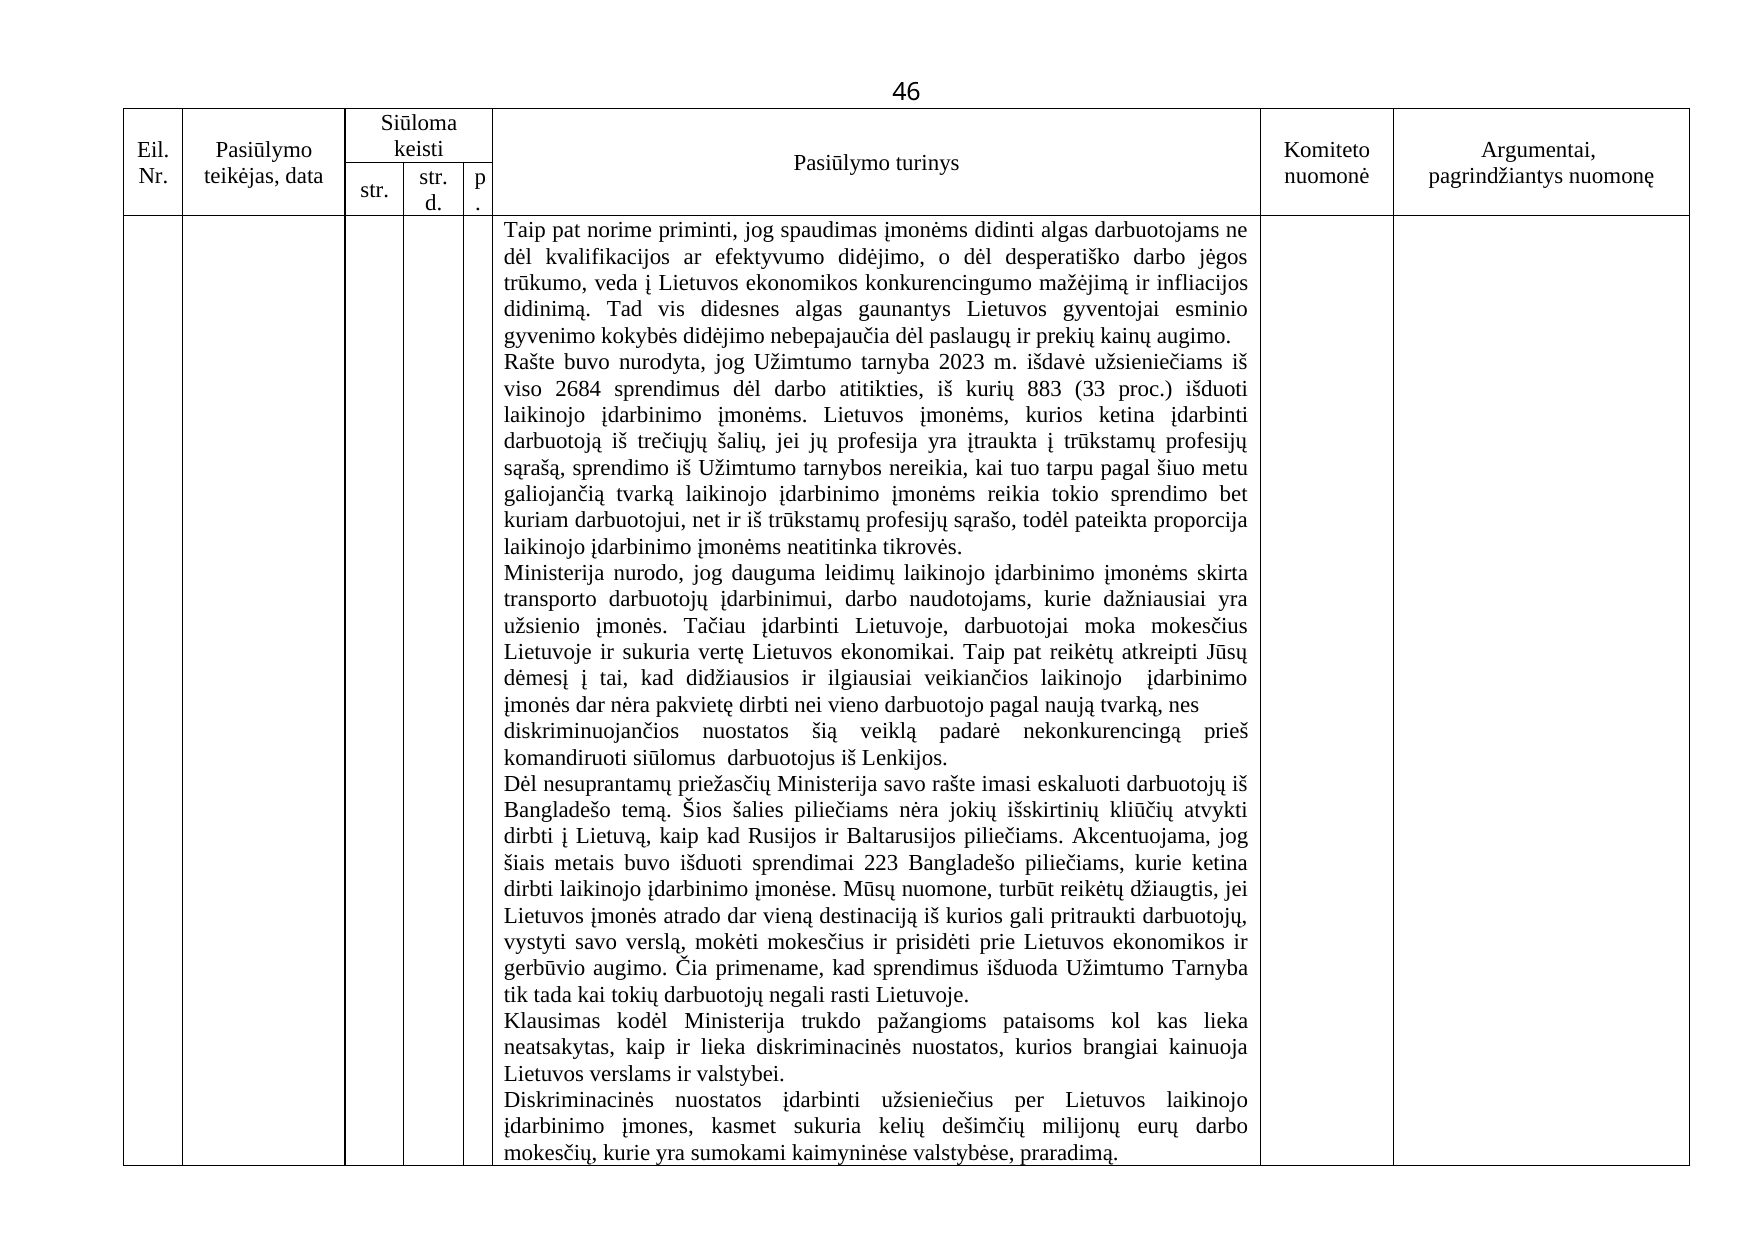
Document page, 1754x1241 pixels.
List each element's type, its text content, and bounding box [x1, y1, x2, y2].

table_cell [1261, 216, 1393, 1165]
table_cell [346, 216, 403, 1165]
table_cell [404, 216, 463, 1165]
table_cell str. [346, 163, 403, 215]
table_header Komiteto nuomonė [1261, 109, 1393, 215]
table_header Pasiūlymo turinys [493, 109, 1260, 215]
table_cell p. [464, 163, 492, 215]
table_header Pasiūlymo teikėjas, data [183, 109, 344, 215]
table_cell [124, 216, 182, 1165]
table_cell Taip pat norime priminti, jog spaudimas įmonėms didinti algas darbuotojams ne dėl kvalifikacijos ar efektyvumo didėjimo, o dėl desperatiško darbo jėgos trūkumo, veda į Lietuvos ekonomikos konkurencingumo mažėjimą ir infliacijos didinimą. Tad vis didesnes algas gaunantys Lietuvos gyventojai esminio gyvenimo kokybės didėjimo nebepajaučia dėl paslaugų ir prekių kainų augimo. Rašte buvo nurodyta, jog Užimtumo tarnyba 2023 m. išdavė užsieniečiams iš viso 2684 sprendimus dėl darbo atitikties, iš kurių 883 (33 proc.) išduoti laikinojo įdarbinimo įmonėms. Lietuvos įmonėms, kurios ketina įdarbinti darbuotoją iš trečiųjų šalių, jei jų profesija yra įtraukta į trūkstamų profesijų sąrašą, sprendimo iš Užimtumo tarnybos nereikia, kai tuo tarpu pagal šiuo metu galiojančią tvarką laikinojo įdarbinimo įmonėms reikia tokio sprendimo bet kuriam darbuotojui, net ir iš trūkstamų profesijų sąrašo, todėl pateikta proporcija laikinojo įdarbinimo įmonėms neatitinka tikrovės. Ministerija nurodo, jog dauguma leidimų laikinojo įdarbinimo įmonėms skirta transporto darbuotojų įdarbinimui, darbo naudotojams, kurie dažniausiai yra užsienio įmonės. Tačiau įdarbinti Lietuvoje, darbuotojai moka mokesčius Lietuvoje ir sukuria vertę Lietuvos ekonomikai. Taip pat reikėtų atkreipti Jūsų dėmesį į tai, kad didžiausios ir ilgiausiai veikiančios laikinojo įdarbinimo įmonės dar nėra pakvietę dirbti nei vieno darbuotojo pagal naują tvarką, nes diskriminuojančios nuostatos šią veiklą padarė nekonkurencingą prieš komandiruoti siūlomus darbuotojus iš Lenkijos. Dėl nesuprantamų priežasčių Ministerija savo rašte imasi eskaluoti darbuotojų iš Bangladešo temą. Šios šalies piliečiams nėra jokių išskirtinių kliūčių atvykti dirbti į Lietuvą, kaip kad Rusijos ir Baltarusijos piliečiams. Akcentuojama, jog šiais metais buvo išduoti sprendimai 223 Bangladešo piliečiams, kurie ketina dirbti laikinojo įdarbinimo įmonėse. Mūsų nuomone, turbūt reikėtų džiaugtis, jei Lietuvos įmonės atrado dar vieną destinaciją iš kurios gali pritraukti darbuotojų, vystyti savo verslą, mokėti mokesčius ir prisidėti prie Lietuvos ekonomikos ir gerbūvio augimo. Čia primename, kad sprendimus išduoda Užimtumo Tarnyba tik tada kai tokių darbuotojų negali rasti Lietuvoje. Klausimas kodėl Ministerija trukdo pažangioms pataisoms kol kas lieka neatsakytas, kaip ir lieka diskriminacinės nuostatos, kurios brangiai kainuoja Lietuvos verslams ir valstybei. Diskriminacinės nuostatos įdarbinti užsieniečius per Lietuvos laikinojo įdarbinimo įmones, kasmet sukuria kelių dešimčių milijonų eurų darbo mokesčių, kurie yra sumokami kaimyninėse valstybėse, praradimą. [493, 216, 1260, 1165]
table_cell [464, 216, 492, 1165]
table_header Eil. Nr. [124, 109, 182, 215]
table_header Siūloma keisti [346, 109, 492, 162]
table_cell str. d. [404, 163, 463, 215]
table_header Argumentai, pagrindžiantys nuomonę [1394, 109, 1689, 215]
table_cell [1394, 216, 1689, 1165]
table_cell [183, 216, 344, 1165]
